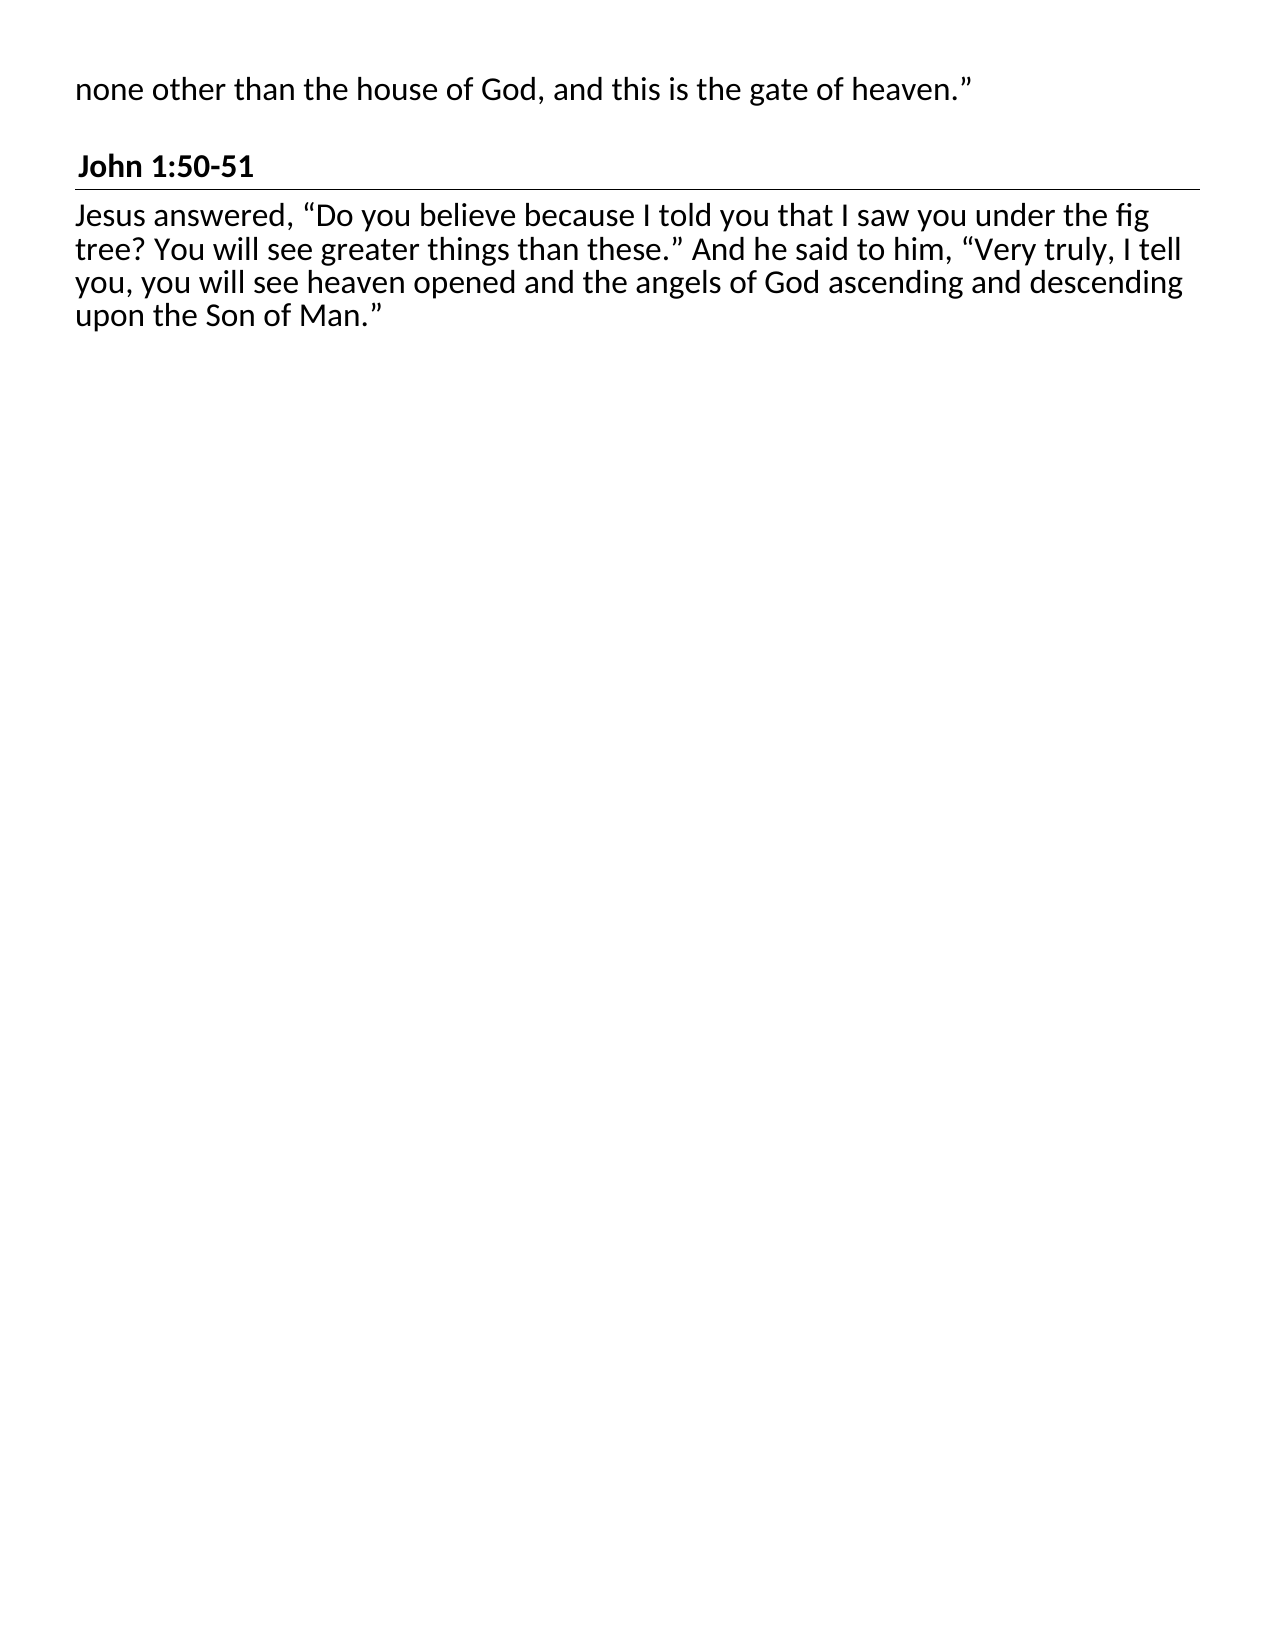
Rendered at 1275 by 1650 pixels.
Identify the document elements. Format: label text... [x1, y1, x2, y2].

text none other than the house of God, and this is the gate of heaven.” [75, 75, 1200, 108]
subtitle John 1:50-51 [75, 150, 1200, 189]
text Jesus answered, “Do you believe because I told you that I saw you under the fig tree? You will see greater things than these.” And he said to him, “Very truly, I tell you, you will see heaven opened and the angels of God ascending and descending upon the Son of Man.” [75, 202, 1200, 335]
